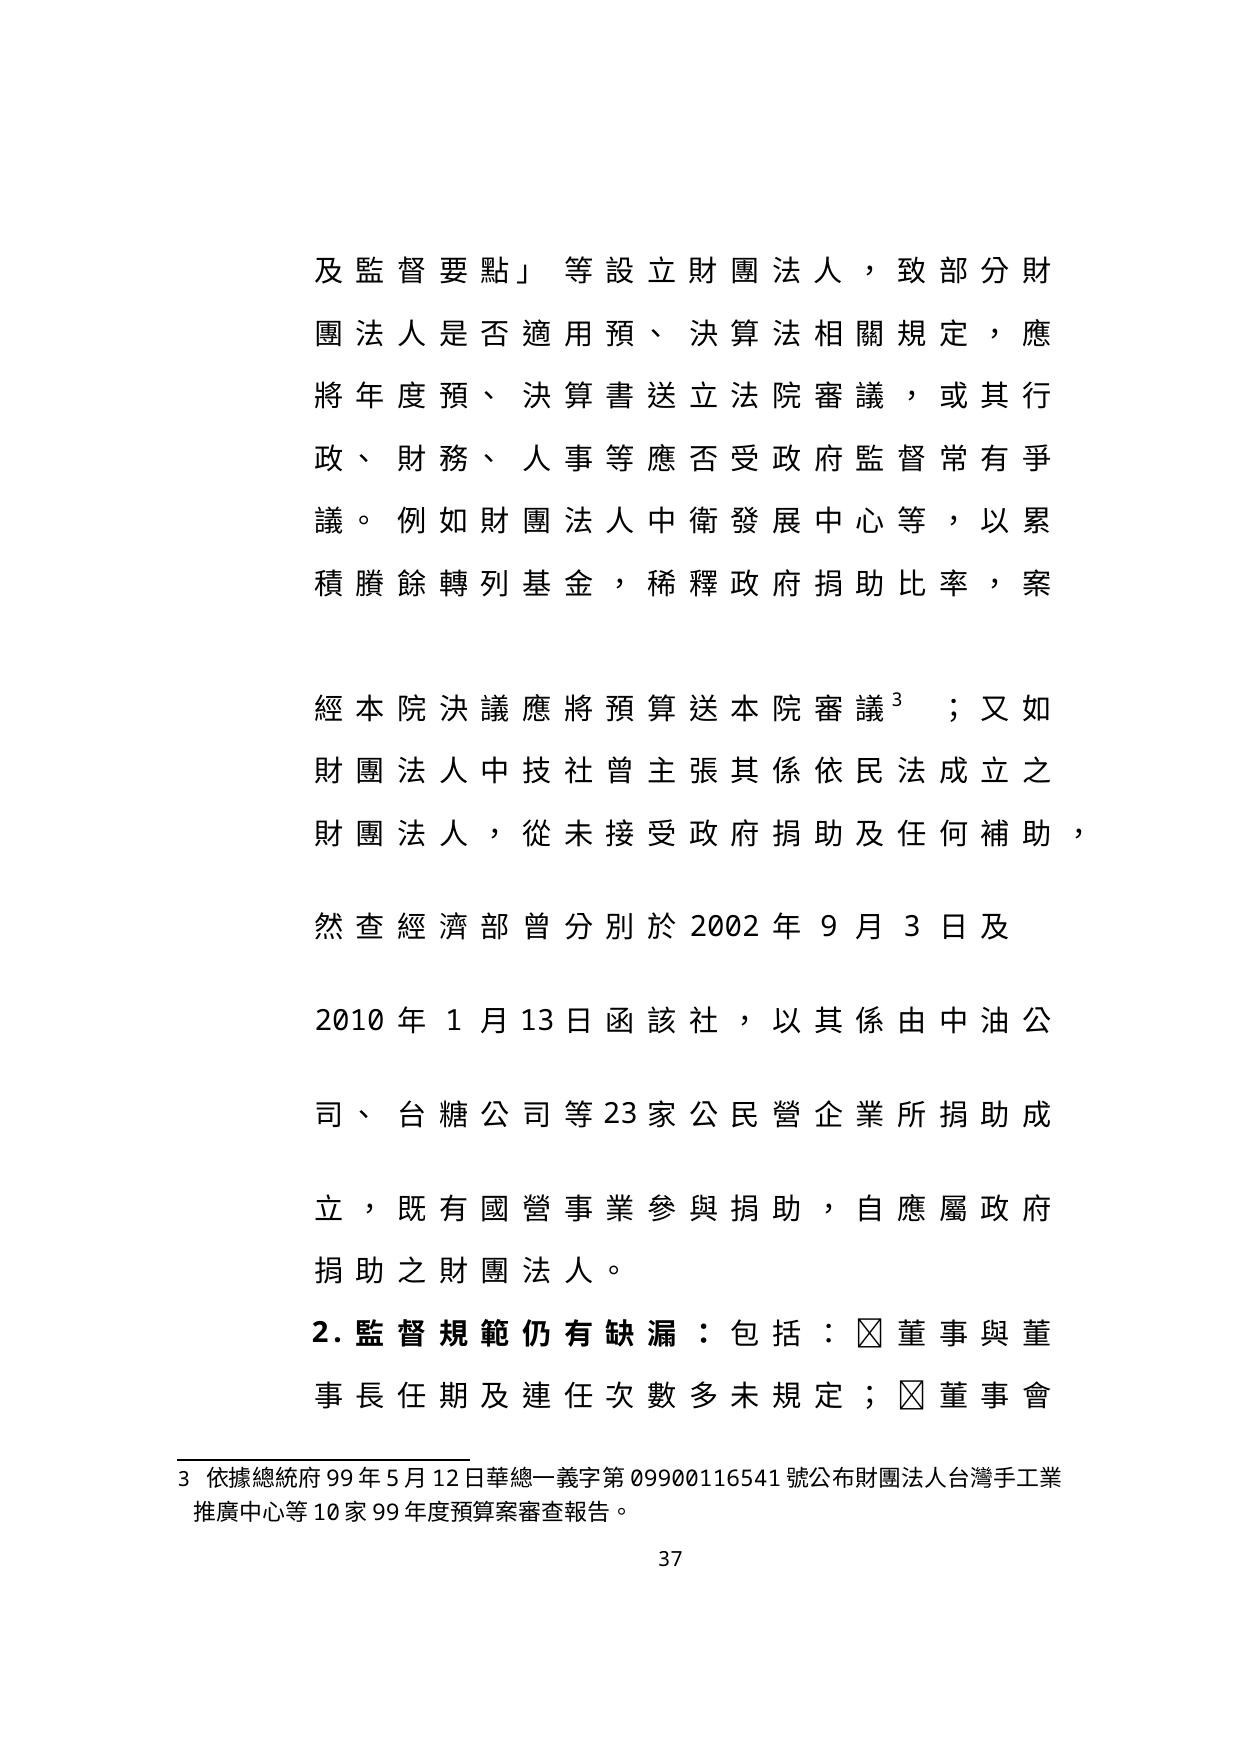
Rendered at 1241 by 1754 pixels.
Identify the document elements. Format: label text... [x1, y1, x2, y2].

text 依據總統府99年5月12日華總一義字第09900116541號公布財團法人台灣手工業推廣中心等10家99年度預算案審查報告。 [177, 1460, 1063, 1527]
text 1.設立依據不一，應否受政府監督常有爭議：政府係分別依據設立條例、相關法律規定或民法與各部會「財團法人設立許可及監督要點」等設立財團法人，致部分財團法人是否適用預、決算法相關規定，應將年度預、決算書送立法院審議，或其行政、財務、人事等應否受政府監督常有爭議。例如財團法人中衛發展中心等，以累積賸餘轉列基金，稀釋政府捐助比率，案經本院決議應將預算送本院審議；又如財團法人中技社曾主張其係依民法成立之財團法人，從未接受政府捐助及任何補助，然查經濟部曾分別於2002年9月3日及2010年1月13日函該社，以其係由中油公司、台糖公司等23家公民營企業所捐助成立，既有國營事業參與捐助，自應屬政府捐助之財團法人。 [271, 227, 1058, 1290]
text 2.監督規範仍有缺漏：包括：董事與董事長任期及連任次數多未規定；董事會 [271, 1290, 1058, 1415]
